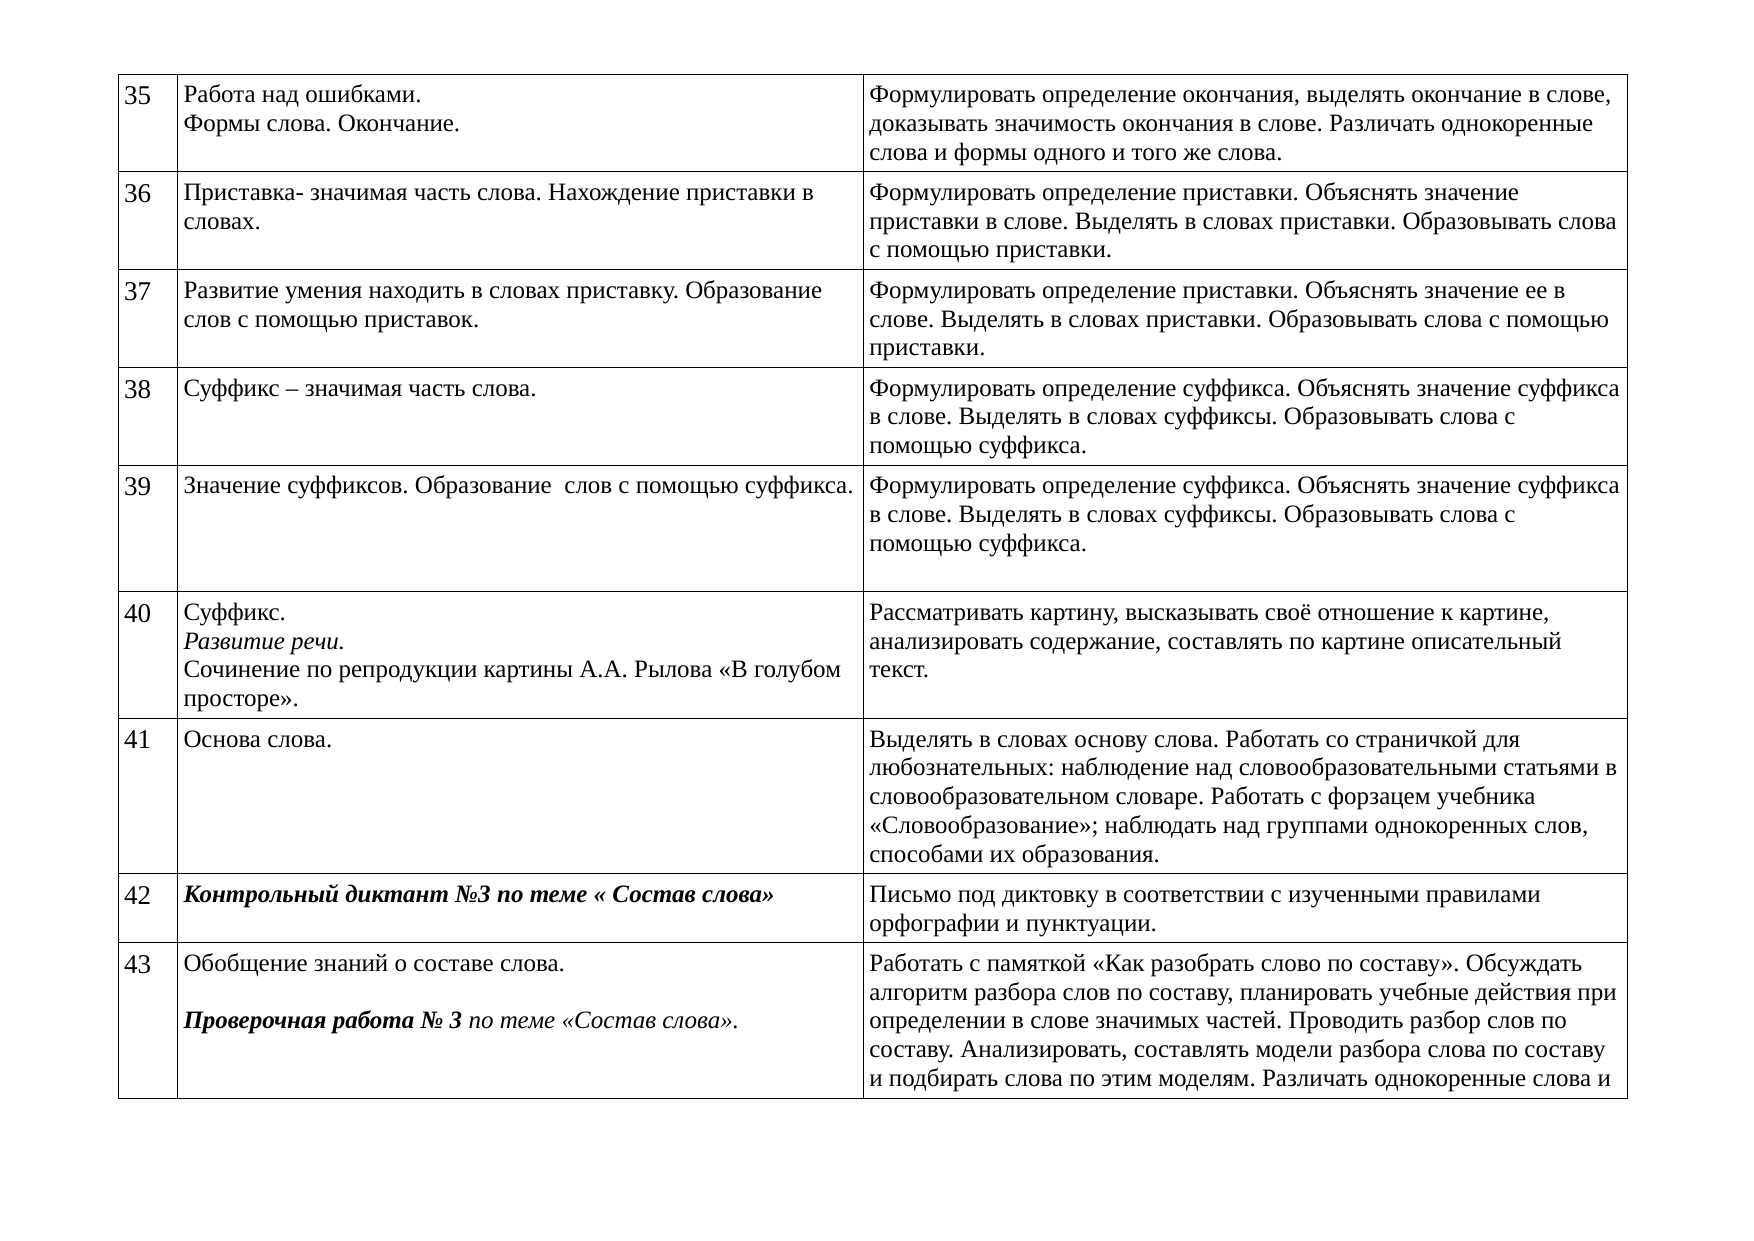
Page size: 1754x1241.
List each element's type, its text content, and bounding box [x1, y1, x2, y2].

table_cell Формулировать определение окончания, выделять окончание в слове, доказывать значимость окончания в слове. Различать однокоренные слова и формы одного и того же слова. [864, 75, 1627, 171]
table_cell Выделять в словах основу слова. Работать со страничкой для любознательных: наблюдение над словообразовательными статьями в словообразовательном словаре. Работать с форзацем учебника «Словообразование»; наблюдать над группами однокоренных слов, способами их образования. [864, 719, 1627, 873]
table_cell 43 [119, 943, 177, 1097]
table_cell Формулировать определение приставки. Объяснять значение приставки в слове. Выделять в словах приставки. Образовывать слова с помощью приставки. [864, 172, 1627, 269]
table_cell Работать с памяткой «Как разобрать слово по составу». Обсуждать алгоритм разбора слов по составу, планировать учебные действия при определении в слове значимых частей. Проводить разбор слов по составу. Анализировать, составлять модели разбора слова по составу и подбирать слова по этим моделям. Различать однокоренные слова и [864, 943, 1627, 1097]
table_cell 42 [119, 874, 177, 942]
table_cell 41 [119, 719, 177, 873]
table_cell Рассматривать картину, высказывать своё отношение к картине, анализировать содержание, составлять по картине описательный текст. [864, 592, 1627, 718]
table_cell Формулировать определение приставки. Объяснять значение ее в слове. Выделять в словах приставки. Образовывать слова с помощью приставки. [864, 270, 1627, 367]
table_cell 39 [119, 466, 177, 591]
table_cell 37 [119, 270, 177, 367]
table_cell Работа над ошибками. Формы слова. Окончание. [178, 75, 863, 171]
table_cell Суффикс. Развитие речи. Сочинение по репродукции картины А.А. Рылова «В голубом просторе». [178, 592, 863, 718]
table_cell Суффикс – значимая часть слова. [178, 368, 863, 465]
table_cell 40 [119, 592, 177, 718]
table_cell 36 [119, 172, 177, 269]
table_cell 35 [119, 75, 177, 171]
table_cell Развитие умения находить в словах приставку. Образование слов с помощью приставок. [178, 270, 863, 367]
table_cell 38 [119, 368, 177, 465]
table_cell Значение суффиксов. Образование слов с помощью суффикса. [178, 466, 863, 591]
table_cell Формулировать определение суффикса. Объяснять значение суффикса в слове. Выделять в словах суффиксы. Образовывать слова с помощью суффикса. [864, 368, 1627, 465]
table_cell Приставка- значимая часть слова. Нахождение приставки в словах. [178, 172, 863, 269]
table_cell Письмо под диктовку в соответствии с изученными правилами орфографии и пунктуации. [864, 874, 1627, 942]
table_cell Формулировать определение суффикса. Объяснять значение суффикса в слове. Выделять в словах суффиксы. Образовывать слова с помощью суффикса. [864, 466, 1627, 591]
table_cell Основа слова. [178, 719, 863, 873]
table_cell Контрольный диктант №3 по теме « Состав слова» [178, 874, 863, 942]
table_cell Обобщение знаний о составе слова. Проверочная работа № 3 по теме «Состав слова». [178, 943, 863, 1097]
